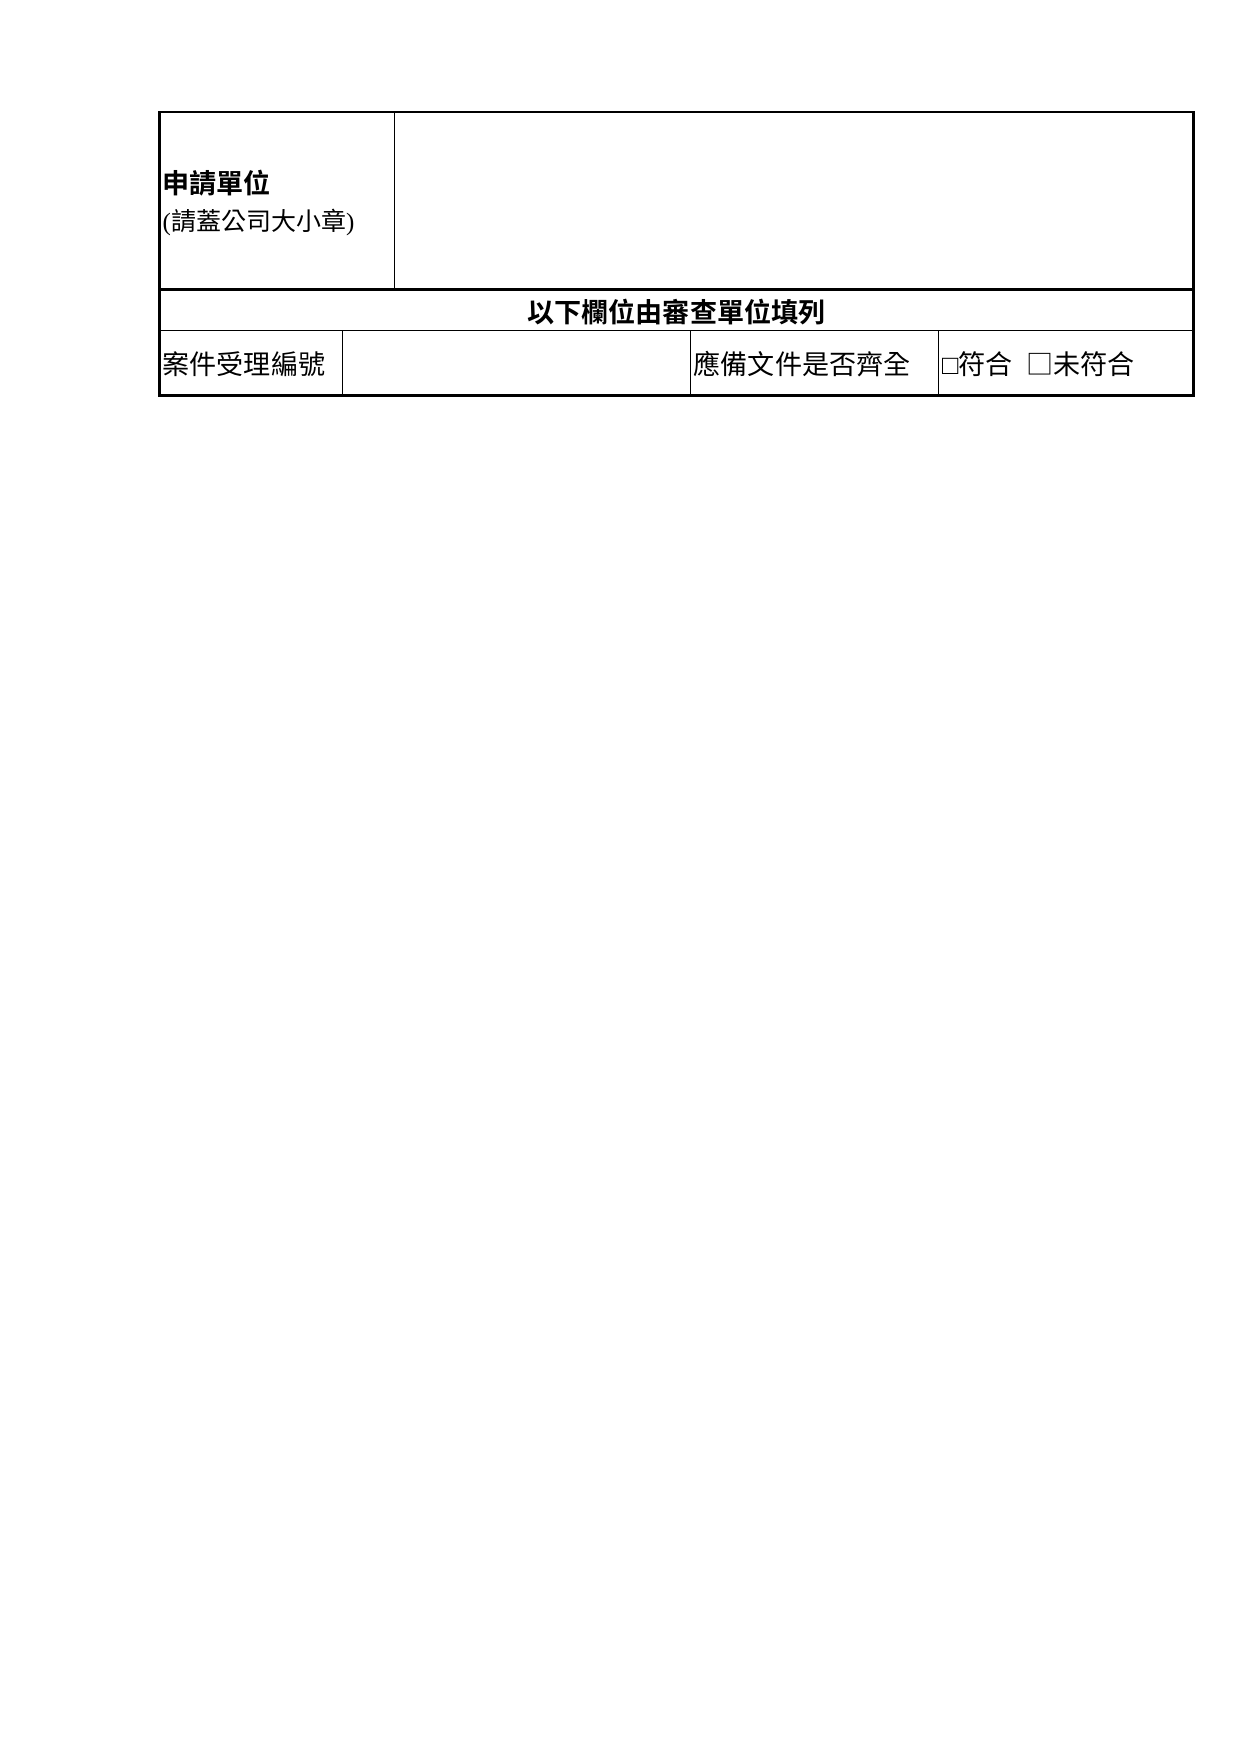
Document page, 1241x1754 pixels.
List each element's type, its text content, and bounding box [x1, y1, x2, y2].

table_cell 應備文件是否齊全 [691, 331, 938, 394]
table_cell [343, 331, 690, 394]
table_cell □符合 □未符合 [939, 331, 1192, 394]
table_cell 申請單位 (請蓋公司大小章) [161, 113, 394, 288]
table_cell [395, 113, 1192, 288]
table_cell 以下欄位由審查單位填列 [161, 291, 1192, 330]
table_cell 案件受理編號 [161, 331, 342, 394]
